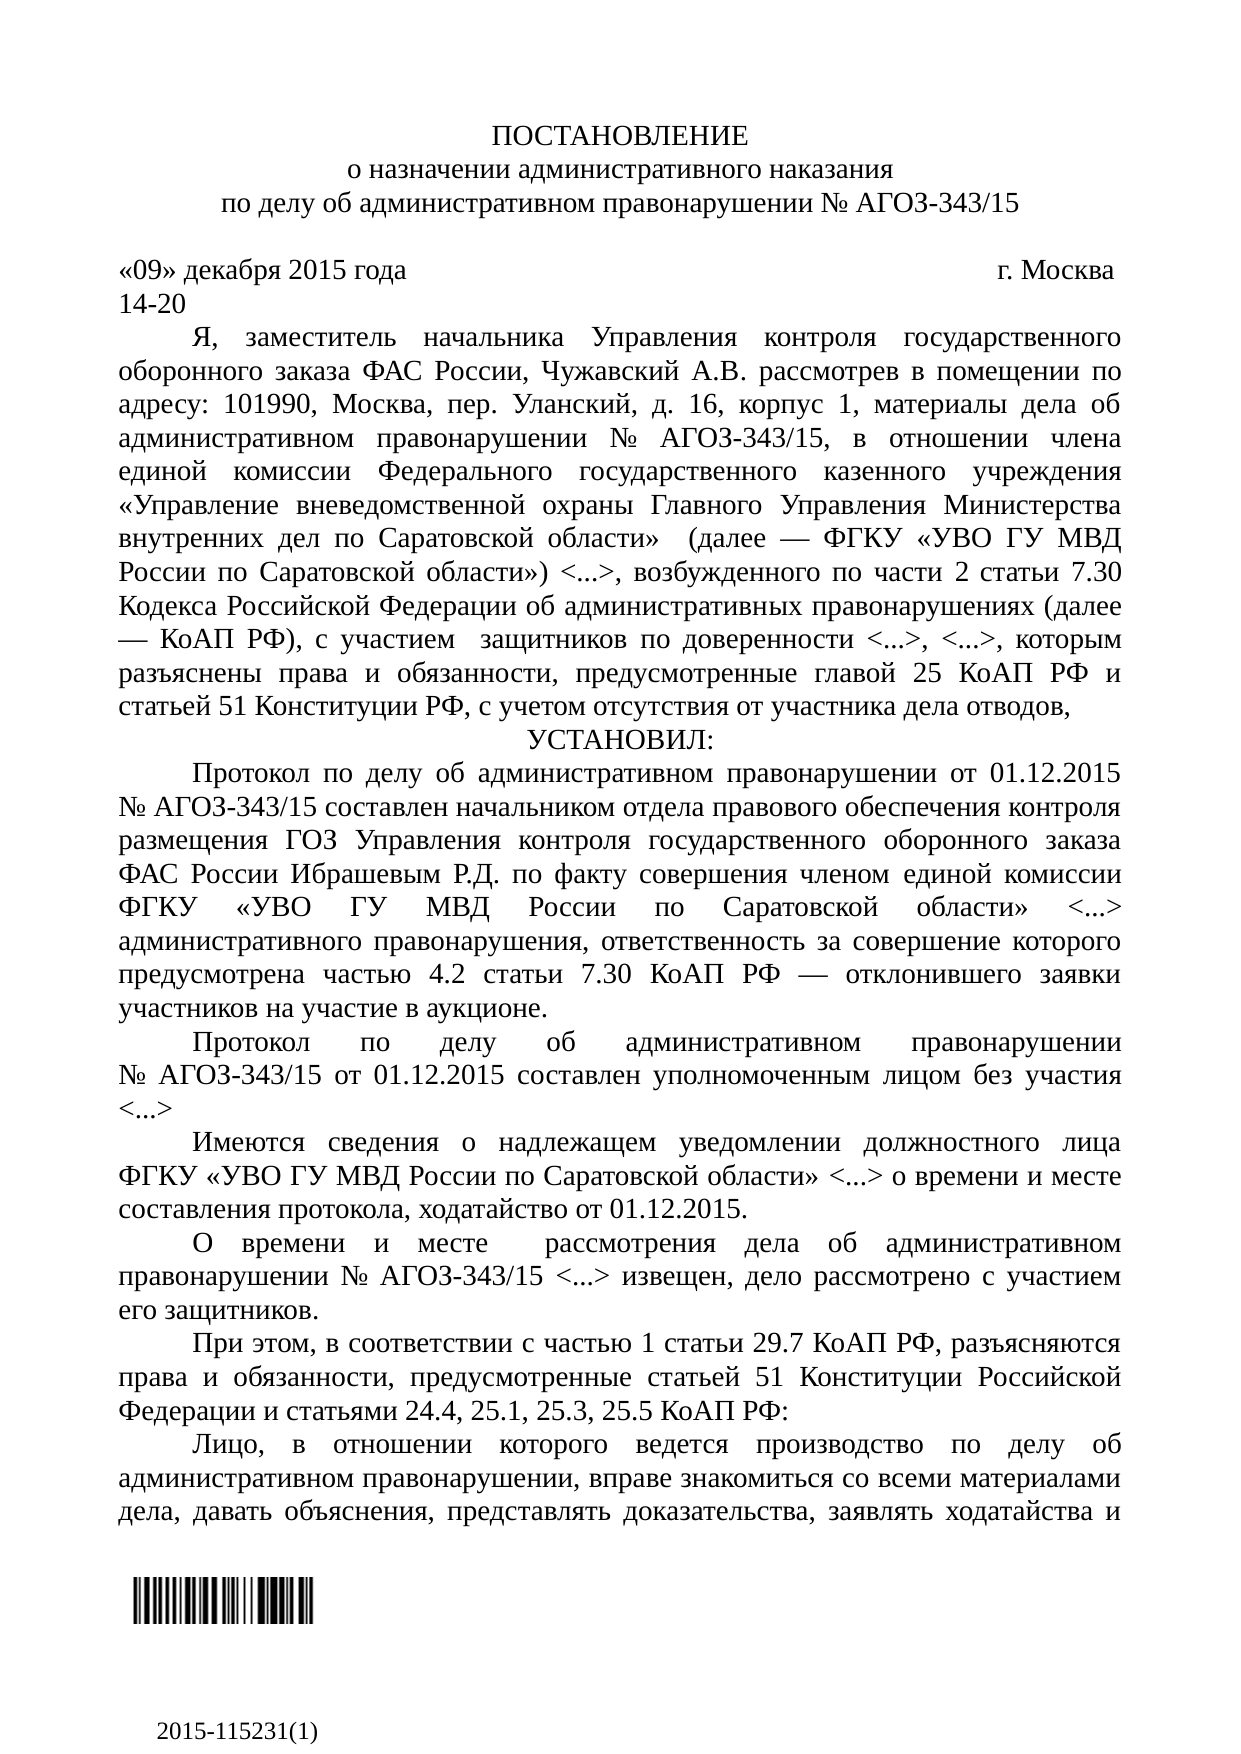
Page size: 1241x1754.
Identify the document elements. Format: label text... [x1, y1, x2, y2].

text ПОСТАНОВЛЕНИЕ [118, 118, 1122, 152]
text Я, заместитель начальника Управления контроля государственного оборонного заказа ФАС России, Чужавский А.В. рассмотрев в помещении по адресу: 101990, Москва, пер. Уланский, д. 16, корпус 1, материалы дела об административном правонарушении № АГОЗ-343/15, в отношении члена единой комиссии Федерального государственного казенного учреждения «Управление вневедомственной охраны Главного Управления Министерства внутренних дел по Саратовской области» (далее — ФГКУ «УВО ГУ МВД России по Саратовской области») <...>, возбужденного по части 2 статьи 7.30 Кодекса Российской Федерации об административных правонарушениях (далее — КоАП РФ), с участием защитников по доверенности <...>, <...>, которым разъяснены права и обязанности, предусмотренные главой 25 КоАП РФ и статьей 51 Конституции РФ, с учетом отсутствия от участника дела отводов, [118, 319, 1122, 722]
picture [118, 1577, 331, 1624]
text 14-20 [118, 286, 1122, 319]
text Протокол по делу об административном правонарушении от 01.12.2015 № АГОЗ-343/15 составлен начальником отдела правового обеспечения контроля размещения ГОЗ Управления контроля государственного оборонного заказа ФАС России Ибрашевым Р.Д. по факту совершения членом единой комиссии ФГКУ «УВО ГУ МВД России по Саратовской области» <...> административного правонарушения, ответственность за совершение которого предусмотрена частью 4.2 статьи 7.30 КоАП РФ — отклонившего заявки участников на участие в аукционе. [118, 755, 1122, 1024]
text Протокол по делу об административном правонарушении № АГОЗ-343/15 от 01.12.2015 составлен уполномоченным лицом без участия <...> [118, 1024, 1122, 1124]
text Лицо, в отношении которого ведется производство по делу об административном правонарушении, вправе знакомиться со всеми материалами дела, давать объяснения, представлять доказательства, заявлять ходатайства и [118, 1426, 1122, 1527]
text о назначении административного наказания [118, 152, 1122, 185]
text При этом, в соответствии с частью 1 статьи 29.7 КоАП РФ, разъясняются права и обязанности, предусмотренные статьей 51 Конституции Российской Федерации и статьями 24.4, 25.1, 25.3, 25.5 КоАП РФ: [118, 1326, 1122, 1426]
text О времени и месте рассмотрения дела об административном правонарушении № АГОЗ-343/15 <...> извещен, дело рассмотрено с участием его защитников. [118, 1225, 1122, 1326]
text «09» декабря 2015 года г. Москва [118, 252, 1122, 286]
text по делу об административном правонарушении № АГОЗ-343/15 [118, 185, 1122, 219]
text УСТАНОВИЛ: [118, 722, 1122, 755]
text Имеются сведения о надлежащем уведомлении должностного лица ФГКУ «УВО ГУ МВД России по Саратовской области» <...> о времени и месте составления протокола, ходатайство от 01.12.2015. [118, 1124, 1122, 1225]
